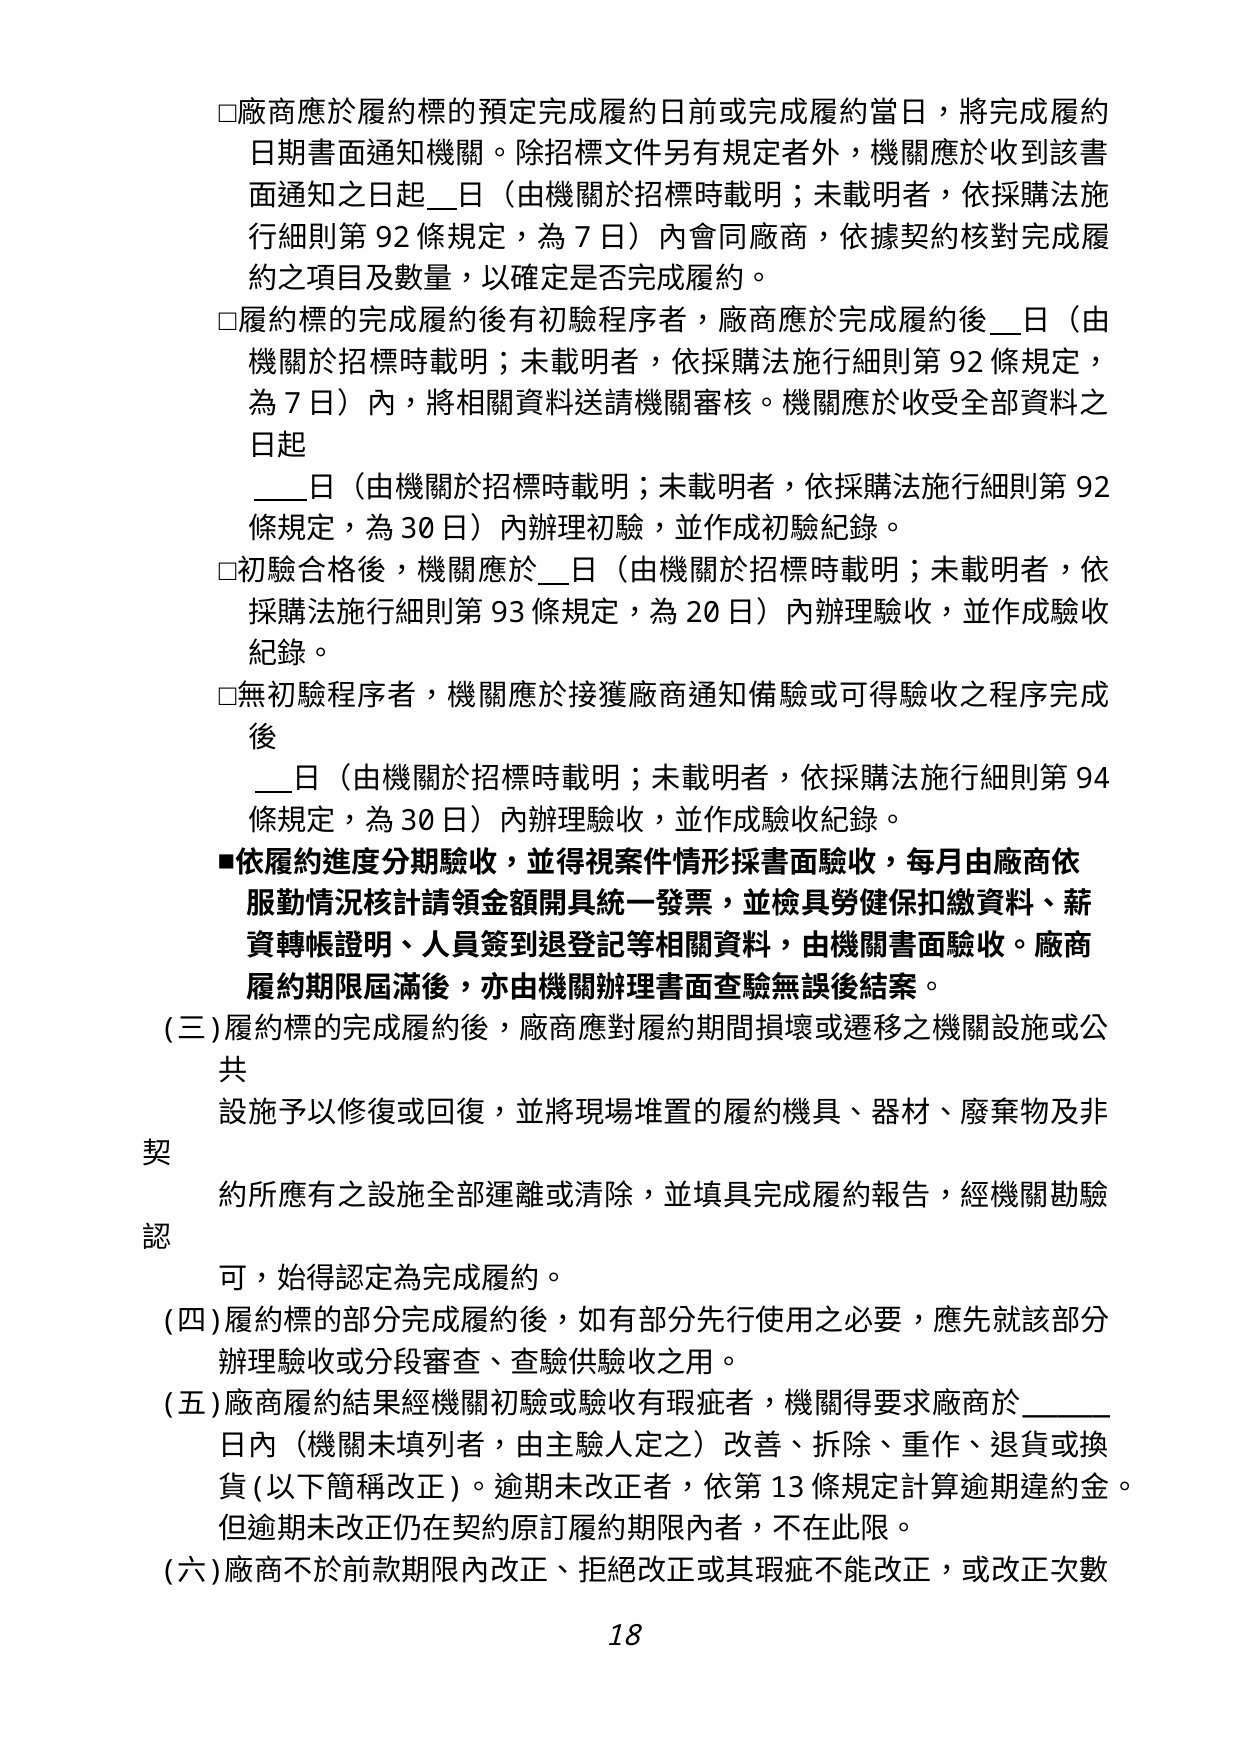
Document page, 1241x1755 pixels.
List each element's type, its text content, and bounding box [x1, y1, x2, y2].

text 設施予以修復或回復，並將現場堆置的履約機具、器材、廢棄物及非契 [142, 1089, 1110, 1172]
text 服勤情況核計請領金額開具統一發票，並檢具勞健保扣繳資料、薪 [130, 880, 1110, 922]
text 日（由機關於招標時載明；未載明者，依採購法施行細則第92條規定，為30日）內辦理初驗，並作成初驗紀錄。 [218, 464, 1110, 547]
text □履約標的完成履約後有初驗程序者，廠商應於完成履約後 日（由機關於招標時載明；未載明者，依採購法施行細則第92條規定，為7日）內，將相關資料送請機關審核。機關應於收受全部資料之日起 [218, 297, 1110, 464]
text 日（由機關於招標時載明；未載明者，依採購法施行細則第94條規定，為30日）內辦理驗收，並作成驗收紀錄。 [218, 755, 1110, 839]
text (六)廠商不於前款期限內改正、拒絕改正或其瑕疵不能改正，或改正次數 [159, 1547, 1110, 1589]
text 履約期限屆滿後，亦由機關辦理書面查驗無誤後結案。 [130, 964, 1110, 1005]
text □無初驗程序者，機關應於接獲廠商通知備驗或可得驗收之程序完成後 [218, 672, 1110, 755]
text 可，始得認定為完成履約。 [142, 1255, 1110, 1297]
text □廠商應於履約標的預定完成履約日前或完成履約當日，將完成履約日期書面通知機關。除招標文件另有規定者外，機關應於收到該書面通知之日起 日（由機關於招標時載明；未載明者，依採購法施行細則第92條規定，為7日）內會同廠商，依據契約核對完成履約之項目及數量，以確定是否完成履約。 [218, 89, 1110, 297]
text (五)廠商履約結果經機關初驗或驗收有瑕疵者，機關得要求廠商於_____ 日內（機關未填列者，由主驗人定之）改善、拆除、重作、退貨或換貨(以下簡稱改正)。逾期未改正者，依第13條規定計算逾期違約金。但逾期未改正仍在契約原訂履約期限內者，不在此限。 [159, 1380, 1110, 1547]
text (四)履約標的部分完成履約後，如有部分先行使用之必要，應先就該部分辦理驗收或分段審查、查驗供驗收之用。 [159, 1297, 1110, 1380]
text □初驗合格後，機關應於 日（由機關於招標時載明；未載明者，依採購法施行細則第93條規定，為20日）內辦理驗收，並作成驗收紀錄。 [218, 547, 1110, 672]
text (三)履約標的完成履約後，廠商應對履約期間損壞或遷移之機關設施或公共 [159, 1005, 1110, 1089]
text 資轉帳證明、人員簽到退登記等相關資料，由機關書面驗收。廠商 [130, 922, 1110, 964]
text ■依履約進度分期驗收，並得視案件情形採書面驗收，每月由廠商依 [130, 839, 1110, 880]
text 約所應有之設施全部運離或清除，並填具完成履約報告，經機關勘驗認 [142, 1172, 1110, 1255]
